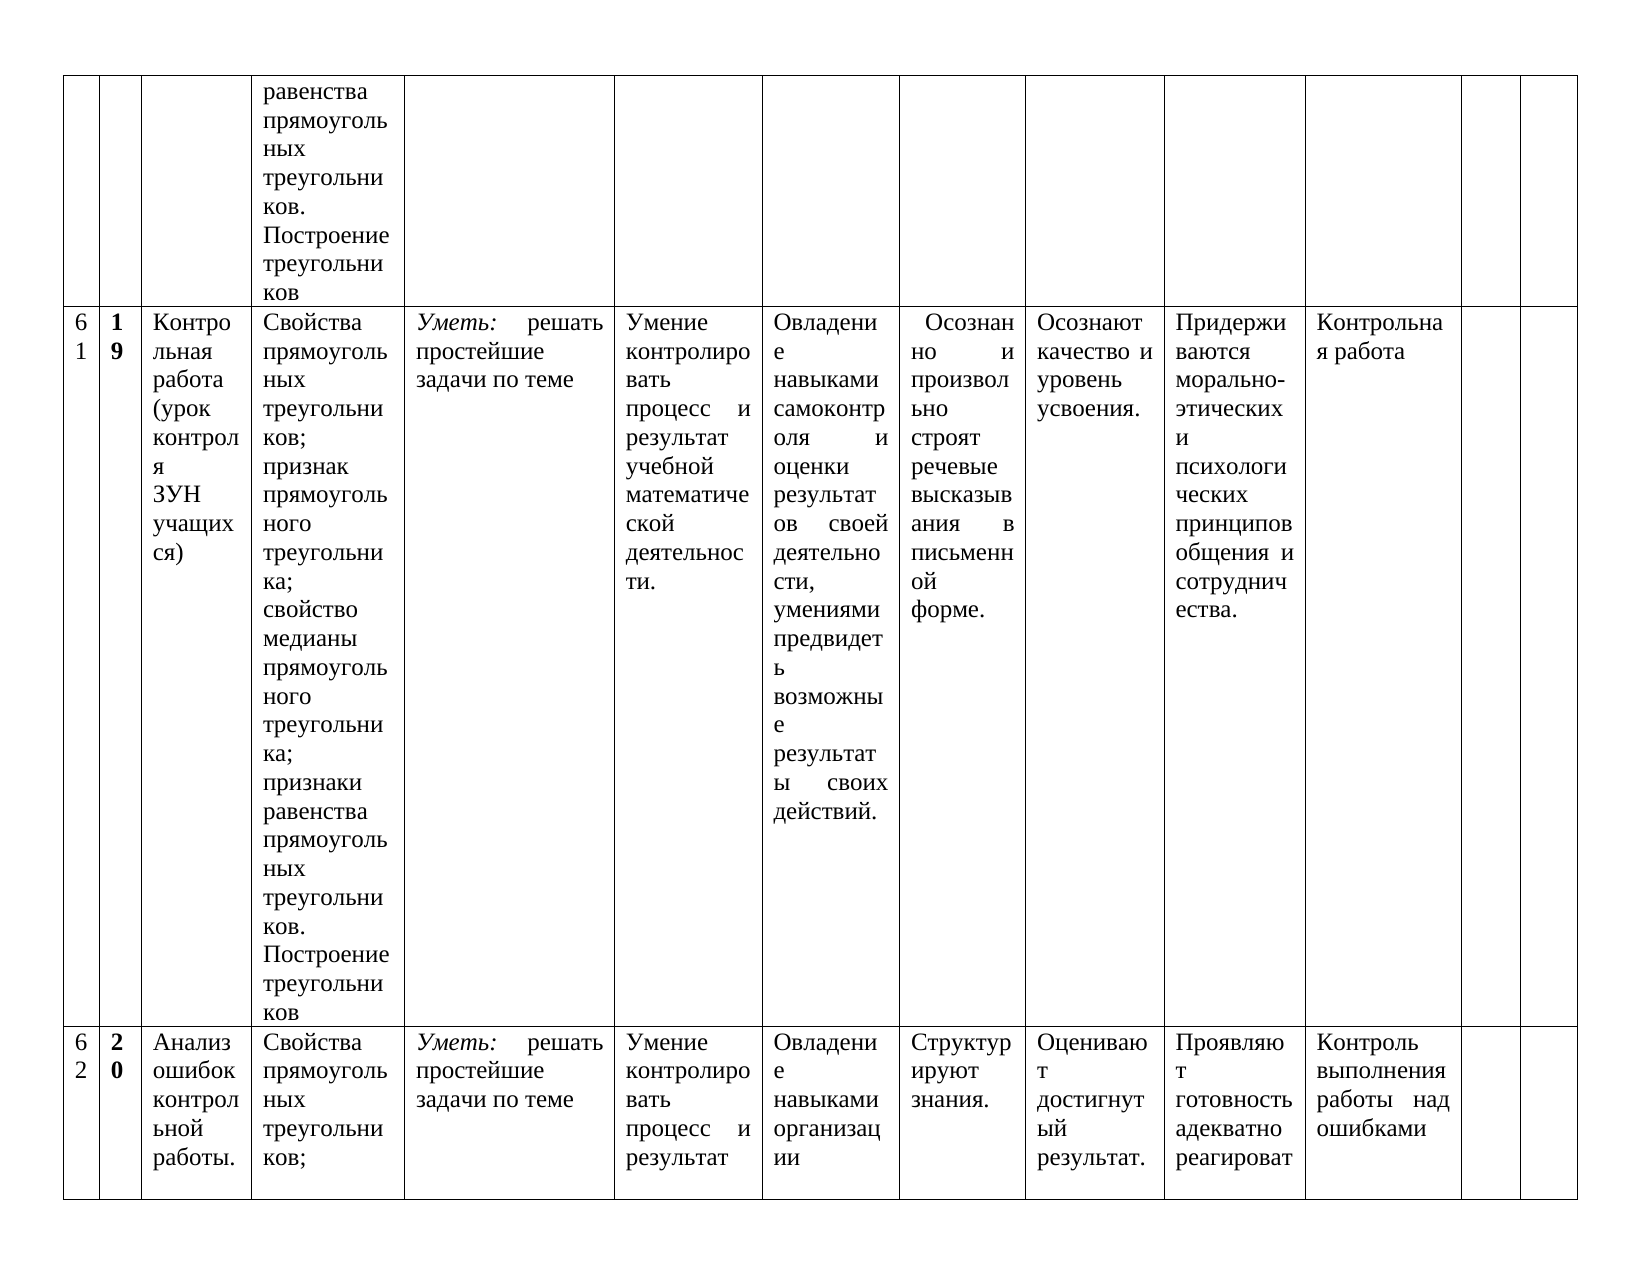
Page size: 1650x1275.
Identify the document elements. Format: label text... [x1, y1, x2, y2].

table_cell Уметь: решать простейшие задачи по теме [405, 307, 614, 1026]
table_cell Уметь: решать простейшие задачи по теме [405, 1027, 614, 1199]
table_cell 62 [64, 1027, 99, 1199]
table_cell [763, 76, 899, 306]
table_cell Проявляют готовность адекватно реагироват [1165, 1027, 1305, 1199]
table_cell Свойства прямоугольных треугольников; признак прямоугольного треугольника; свойство медианы прямоугольного треугольника; признаки равенства прямоугольных треугольников. Построение треугольников [252, 307, 404, 1026]
table_cell 61 [64, 307, 99, 1026]
table_cell Осознанно и произвольно строят речевые высказывания в письменной форме. [900, 307, 1025, 1026]
table_cell 19 [100, 307, 141, 1026]
table_cell Анализ ошибок контрольной работы. [142, 1027, 251, 1199]
table_cell Осознают качество и уровень усвоения. [1026, 307, 1164, 1026]
table_cell 20 [100, 1027, 141, 1199]
table_cell [1521, 76, 1577, 306]
table_cell [1026, 76, 1164, 306]
table_cell Контроль выполнения работы над ошибками [1306, 1027, 1461, 1199]
table_cell Овладение навыками самоконтроля и оценки результатов своей деятельности, умениями предвидеть возможные результаты своих действий. [763, 307, 899, 1026]
table_cell [100, 76, 141, 306]
table_cell Умение контролировать процесс и результат учебной математической деятельности. [615, 307, 762, 1026]
table_cell Контрольная работа [1306, 307, 1461, 1026]
table_cell [405, 76, 614, 306]
table_cell Умение контролировать процесс и результат [615, 1027, 762, 1199]
table_cell Оценивают достигнутый результат. [1026, 1027, 1164, 1199]
table_cell равенства прямоугольных треугольников. Построение треугольников [252, 76, 404, 306]
table_cell [64, 76, 99, 306]
table_cell [1165, 76, 1305, 306]
table_cell Структурируют знания. [900, 1027, 1025, 1199]
table_cell Овладение навыками организации [763, 1027, 899, 1199]
table_cell Контрольная работа (урок контроля ЗУН учащихся) [142, 307, 251, 1026]
table_cell [615, 76, 762, 306]
table_cell [1462, 1027, 1520, 1199]
table_cell [1306, 76, 1461, 306]
table_cell [1462, 307, 1520, 1026]
table_cell [1462, 76, 1520, 306]
table_cell [142, 76, 251, 306]
table_cell [900, 76, 1025, 306]
table_cell [1521, 307, 1577, 1026]
table_cell Придерживаются морально-этических и психологических принципов общения и сотрудничества. [1165, 307, 1305, 1026]
table_cell [1521, 1027, 1577, 1199]
table_cell Свойства прямоугольных треугольников; [252, 1027, 404, 1199]
